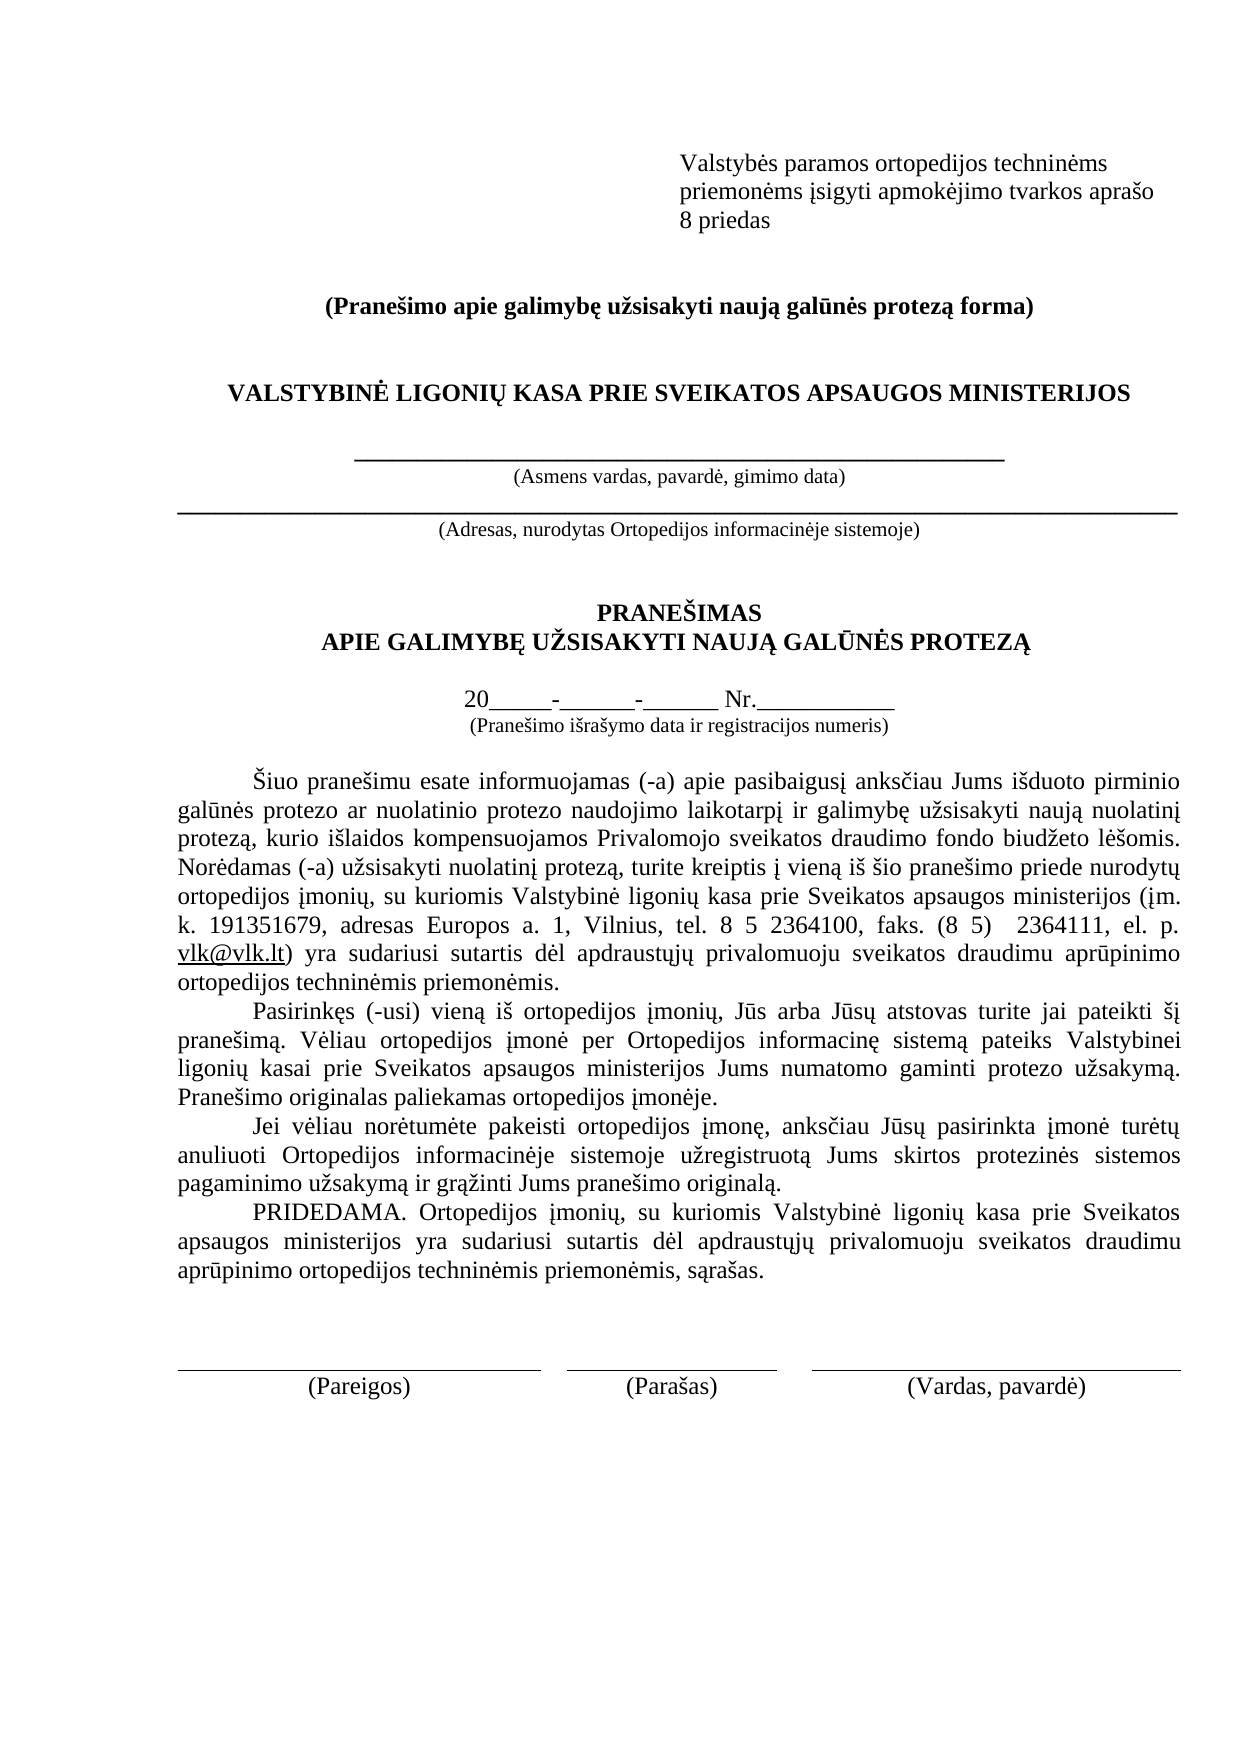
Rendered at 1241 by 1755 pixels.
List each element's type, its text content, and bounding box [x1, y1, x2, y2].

text Šiuo pranešimu esate informuojamas (-a) apie pasibaigusį anksčiau Jums išduoto pirminio galūnės protezo ar nuolatinio protezo naudojimo laikotarpį ir galimybę užsisakyti naują nuolatinį protezą, kurio išlaidos kompensuojamos Privalomojo sveikatos draudimo fondo biudžeto lėšomis. Norėdamas (-a) užsisakyti nuolatinį protezą, turite kreiptis į vieną iš šio pranešimo priede nurodytų ortopedijos įmonių, su kuriomis Valstybinė ligonių kasa prie Sveikatos apsaugos ministerijos (įm. k. 191351679, adresas Europos a. 1, Vilnius, tel. 8 5 2364100, faks. (8 5) 2364111, el. p. vlk@vlk.lt) yra sudariusi sutartis dėl apdraustųjų privalomuoju sveikatos draudimu aprūpinimo ortopedijos techninėmis priemonėmis. [177, 766, 1181, 996]
text (Adresas, nurodytas Ortopedijos informacinėje sistemoje) [177, 517, 1181, 541]
text 20_____-______-______ Nr.___________ [177, 684, 1181, 713]
text (Pranešimo išrašymo data ir registracijos numeris) [177, 713, 1181, 737]
text Valstybės paramos ortopedijos techninėms [679, 148, 1181, 176]
text Jei vėliau norėtumėte pakeisti ortopedijos įmonę, anksčiau Jūsų pasirinkta įmonė turėtų anuliuoti Ortopedijos informacinėje sistemoje užregistruotą Jums skirtos protezinės sistemos pagaminimo užsakymą ir grąžinti Jums pranešimo originalą. [177, 1111, 1181, 1197]
text ________________________________________________________________________________ [177, 488, 1181, 517]
table_header [777, 1370, 812, 1399]
text ____________________________________________________ [177, 435, 1181, 464]
text (Asmens vardas, pavardė, gimimo data) [177, 464, 1181, 488]
text PRIDEDAMA. Ortopedijos įmonių, su kuriomis Valstybinė ligonių kasa prie Sveikatos apsaugos ministerijos yra sudariusi sutartis dėl apdraustųjų privalomuoju sveikatos draudimu aprūpinimo ortopedijos techninėmis priemonėmis, sąrašas. [177, 1197, 1181, 1283]
table_header (Pareigos) [178, 1371, 541, 1399]
text (Pranešimo apie galimybę užsisakyti naują galūnės protezą forma) [177, 291, 1181, 320]
text Pasirinkęs (-usi) vieną iš ortopedijos įmonių, Jūs arba Jūsų atstovas turite jai pateikti šį pranešimą. Vėliau ortopedijos įmonė per Ortopedijos informacinę sistemą pateiks Valstybinei ligonių kasai prie Sveikatos apsaugos ministerijos Jums numatomo gaminti protezo užsakymą. Pranešimo originalas paliekamas ortopedijos įmonėje. [177, 996, 1181, 1111]
table_header (Vardas, pavardė) [812, 1371, 1181, 1399]
text priemonėms įsigyti apmokėjimo tvarkos aprašo [679, 176, 1181, 205]
text APIE GALIMYBĘ UŽSISAKYTI NAUJĄ GALŪNĖS PROTEZĄ [177, 627, 1181, 656]
text 8 priedas [679, 205, 1181, 234]
table_header (Parašas) [567, 1371, 777, 1399]
text VALSTYBINĖ LIGONIŲ KASA PRIE SVEIKATOS APSAUGOS MINISTERIJOS [177, 378, 1181, 406]
text PRANEŠIMAS [177, 598, 1181, 627]
table_header [541, 1370, 567, 1399]
